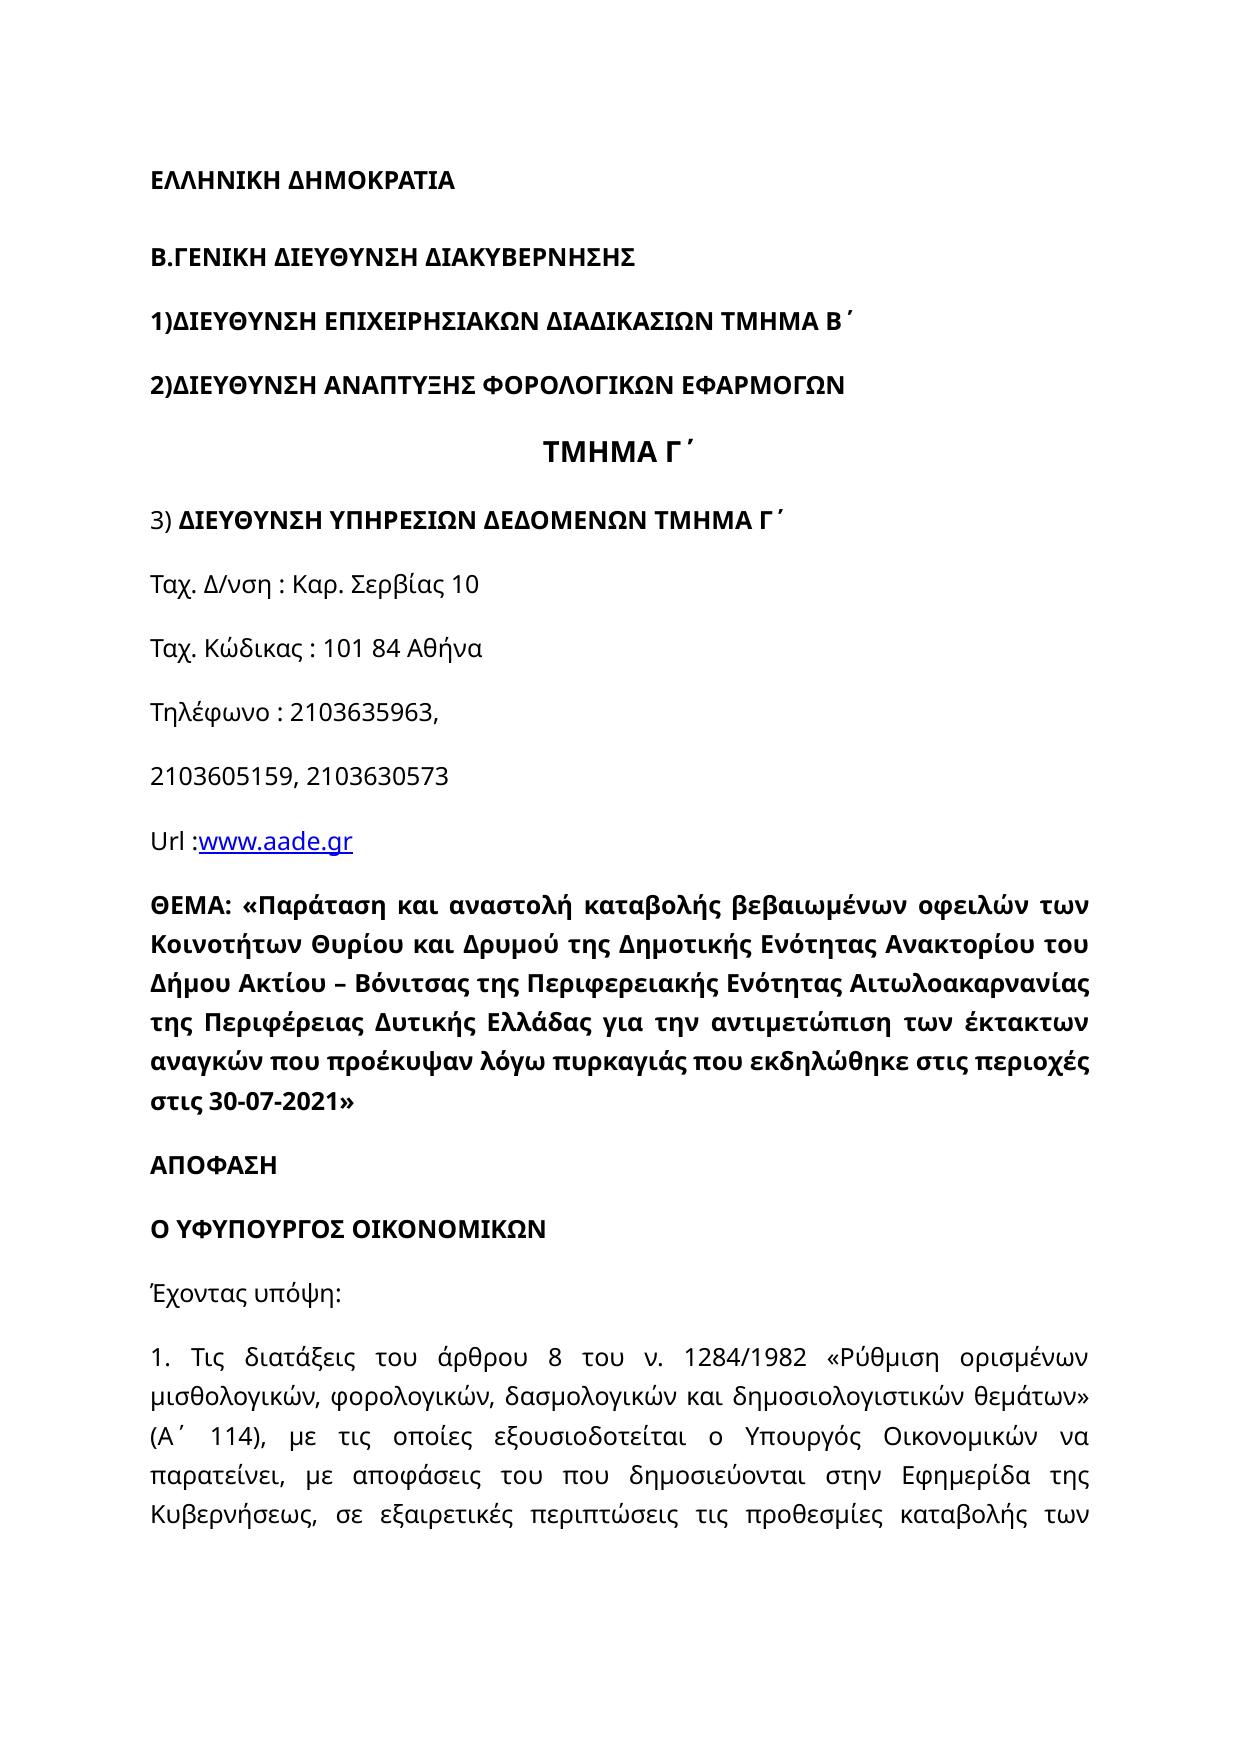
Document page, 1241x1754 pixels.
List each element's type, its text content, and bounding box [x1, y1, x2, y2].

subtitle ΤΜΗΜΑ Γ΄ [150, 432, 1090, 471]
text 1. Τις διατάξεις του άρθρου 8 του ν. 1284/1982 «Ρύθμιση ορισμένων μισθολογικών, φορολογικών, δασμολογικών και δημοσιολογιστικών θεμάτων» (Α΄ 114), με τις οποίες εξουσιοδοτείται ο Υπουργός Οικονομικών να παρατείνει, με αποφάσεις του που δημοσιεύονται στην Εφημερίδα της Κυβερνήσεως, σε εξαιρετικές περιπτώσεις τις προθεσμίες καταβολής των [150, 1340, 1090, 1531]
text 3) ΔΙΕΥΘΥΝΣΗ ΥΠΗΡΕΣΙΩΝ ΔΕΔΟΜΕΝΩΝ ΤΜΗΜΑ Γ΄ [150, 502, 1090, 536]
text ΘΕΜΑ: «Παράταση και αναστολή καταβολής βεβαιωμένων οφειλών των Κοινοτήτων Θυρίου και Δρυμού της Δημοτικής Ενότητας Ανακτορίου του Δήμου Ακτίου – Βόνιτσας της Περιφερειακής Ενότητας Αιτωλοακαρνανίας της Περιφέρειας Δυτικής Ελλάδας για την αντιμετώπιση των έκτακτων αναγκών που προέκυψαν λόγω πυρκαγιάς που εκδηλώθηκε στις περιοχές στις 30-07-2021» [150, 887, 1090, 1117]
text Ο ΥΦΥΠΟΥΡΓΟΣ ΟΙΚΟΝΟΜΙΚΩΝ [150, 1211, 1090, 1246]
text Τηλέφωνο : 2103635963, [150, 695, 1090, 729]
text ΑΠΟΦΑΣΗ [150, 1147, 1090, 1181]
text Β.ΓΕΝΙΚΗ ΔΙΕΥΘΥΝΣΗ ΔΙΑΚΥΒΕΡΝΗΣΗΣ [150, 239, 1090, 273]
text Ταχ. Κώδικας : 101 84 Αθήνα [150, 631, 1090, 665]
text 1)ΔΙΕΥΘΥΝΣΗ ΕΠΙΧΕΙΡΗΣΙΑΚΩΝ ΔΙΑΔΙΚΑΣΙΩΝ ΤΜΗΜΑ Β΄ [150, 303, 1090, 337]
text 2)ΔΙΕΥΘΥΝΣΗ ΑΝΑΠΤΥΞΗΣ ΦΟΡΟΛΟΓΙΚΩΝ ΕΦΑΡΜΟΓΩΝ [150, 367, 1090, 402]
text Url :www.aade.gr [150, 823, 1090, 857]
title ΕΛΛΗΝΙΚΗ ΔΗΜΟΚΡΑΤΙΑ [150, 162, 1090, 197]
text Έχοντας υπόψη: [150, 1276, 1090, 1310]
text Ταχ. Δ/νση : Καρ. Σερβίας 10 [150, 566, 1090, 601]
text 2103605159, 2103630573 [150, 759, 1090, 793]
